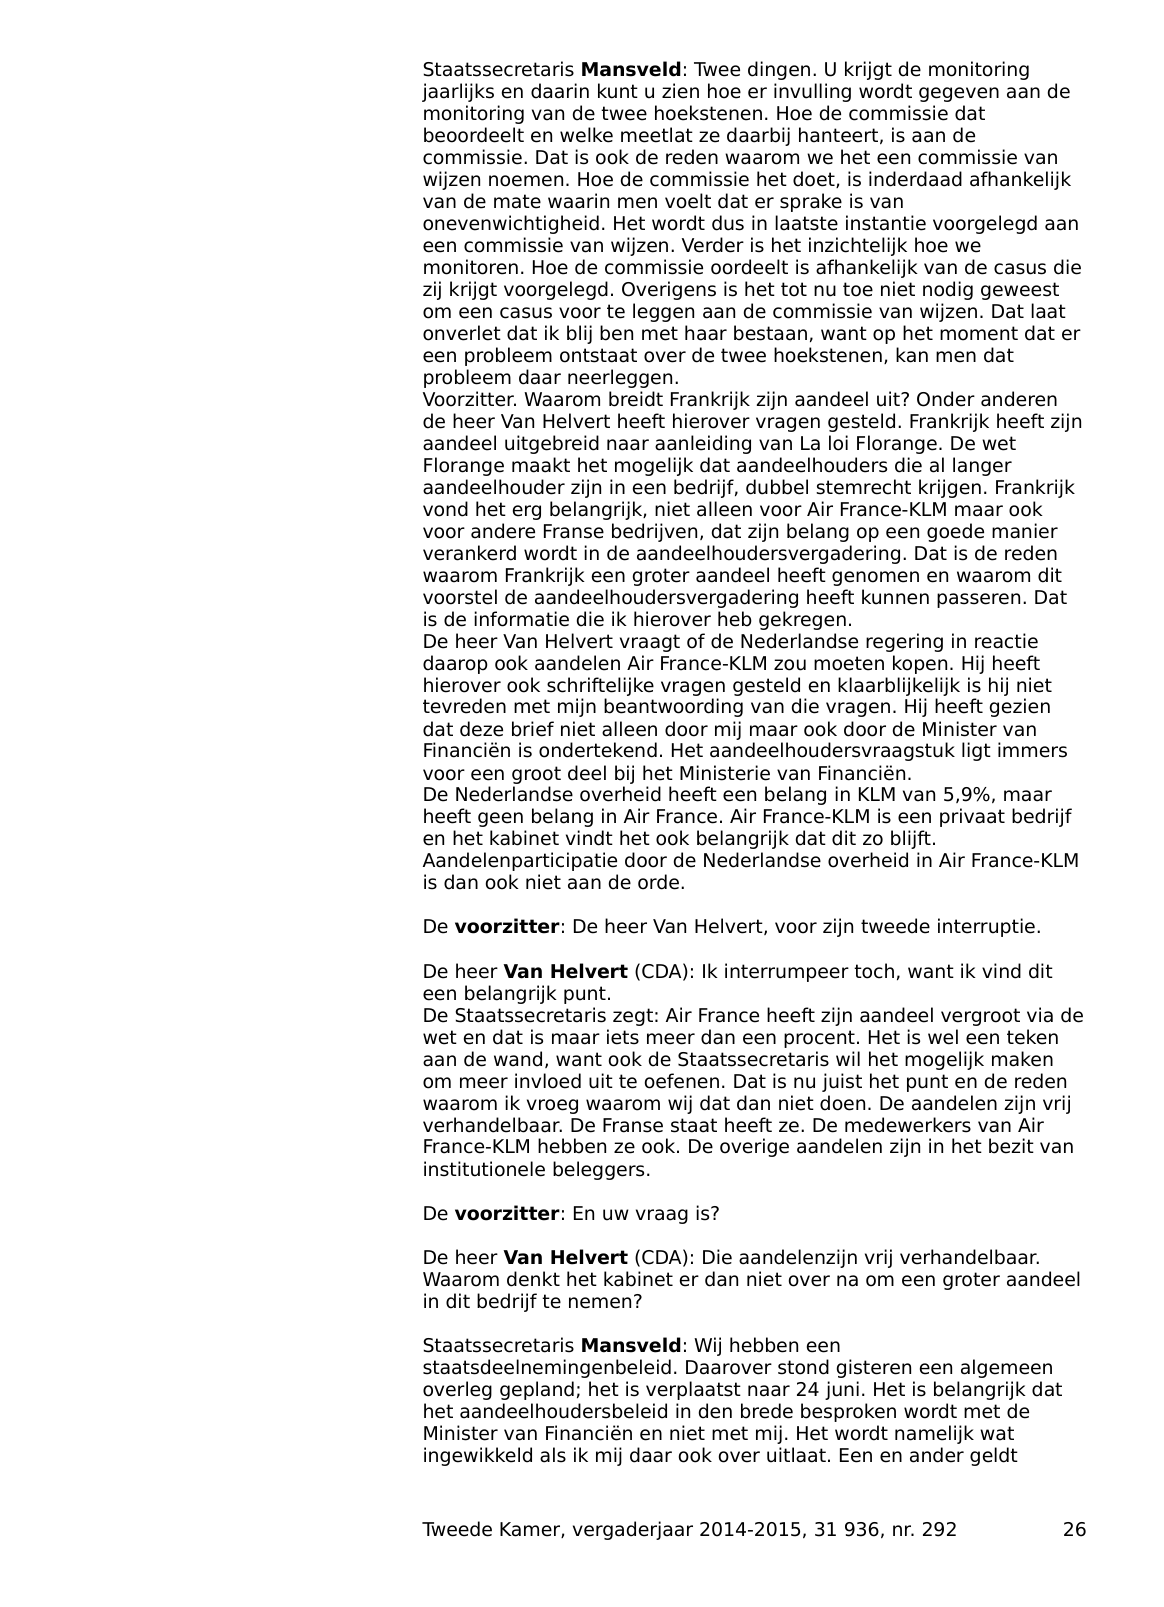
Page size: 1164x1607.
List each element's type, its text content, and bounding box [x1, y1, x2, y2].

text De voorzitter: De heer Van Helvert, voor zijn tweede interruptie. [422, 916, 1087, 938]
text De Nederlandse overheid heeft een belang in KLM van 5,9%, maar heeft geen belang in Air France. Air France-KLM is een privaat bedrijf en het kabinet vindt het ook belangrijk dat dit zo blijft. Aandelenparticipatie door de Nederlandse overheid in Air France-KLM is dan ook niet aan de orde. [422, 784, 1087, 894]
text De heer Van Helvert (CDA): Die aandelenzijn vrij verhandelbaar. Waarom denkt het kabinet er dan niet over na om een groter aandeel in dit bedrijf te nemen? [422, 1247, 1087, 1313]
text De Staatssecretaris zegt: Air France heeft zijn aandeel vergroot via de wet en dat is maar iets meer dan een procent. Het is wel een teken aan de wand, want ook de Staatssecretaris wil het mogelijk maken om meer invloed uit te oefenen. Dat is nu juist het punt en de reden waarom ik vroeg waarom wij dat dan niet doen. De aandelen zijn vrij verhandelbaar. De Franse staat heeft ze. De medewerkers van Air France-KLM hebben ze ook. De overige aandelen zijn in het bezit van institutionele beleggers. [422, 1004, 1087, 1180]
text Voorzitter. Waarom breidt Frankrijk zijn aandeel uit? Onder anderen de heer Van Helvert heeft hierover vragen gesteld. Frankrijk heeft zijn aandeel uitgebreid naar aanleiding van La loi Florange. De wet Florange maakt het mogelijk dat aandeelhouders die al langer aandeelhouder zijn in een bedrijf, dubbel stemrecht krijgen. Frankrijk vond het erg belangrijk, niet alleen voor Air France-KLM maar ook voor andere Franse bedrijven, dat zijn belang op een goede manier verankerd wordt in de aandeelhoudersvergadering. Dat is de reden waarom Frankrijk een groter aandeel heeft genomen en waarom dit voorstel de aandeelhoudersvergadering heeft kunnen passeren. Dat is de informatie die ik hierover heb gekregen. [422, 389, 1087, 631]
text Staatssecretaris Mansveld: Twee dingen. U krijgt de monitoring jaarlijks en daarin kunt u zien hoe er invulling wordt gegeven aan de monitoring van de twee hoekstenen. Hoe de commissie dat beoordeelt en welke meetlat ze daarbij hanteert, is aan de commissie. Dat is ook de reden waarom we het een commissie van wijzen noemen. Hoe de commissie het doet, is inderdaad afhankelijk van de mate waarin men voelt dat er sprake is van onevenwichtigheid. Het wordt dus in laatste instantie voorgelegd aan een commissie van wijzen. Verder is het inzichtelijk hoe we monitoren. Hoe de commissie oordeelt is afhankelijk van de casus die zij krijgt voorgelegd. Overigens is het tot nu toe niet nodig geweest om een casus voor te leggen aan de commissie van wijzen. Dat laat onverlet dat ik blij ben met haar bestaan, want op het moment dat er een probleem ontstaat over de twee hoekstenen, kan men dat probleem daar neerleggen. [422, 59, 1087, 389]
text De heer Van Helvert (CDA): Ik interrumpeer toch, want ik vind dit een belangrijk punt. [422, 961, 1087, 1004]
text Staatssecretaris Mansveld: Wij hebben een staatsdeelnemingenbeleid. Daarover stond gisteren een algemeen overleg gepland; het is verplaatst naar 24 juni. Het is belangrijk dat het aandeelhoudersbeleid in den brede besproken wordt met de Minister van Financiën en niet met mij. Het wordt namelijk wat ingewikkeld als ik mij daar ook over uitlaat. Een en ander geldt [422, 1335, 1087, 1467]
text De heer Van Helvert vraagt of de Nederlandse regering in reactie daarop ook aandelen Air France-KLM zou moeten kopen. Hij heeft hierover ook schriftelijke vragen gesteld en klaarblijkelijk is hij niet tevreden met mijn beantwoording van die vragen. Hij heeft gezien dat deze brief niet alleen door mij maar ook door de Minister van Financiën is ondertekend. Het aandeelhoudersvraagstuk ligt immers voor een groot deel bij het Ministerie van Financiën. [422, 631, 1087, 784]
text De voorzitter: En uw vraag is? [422, 1203, 1087, 1224]
